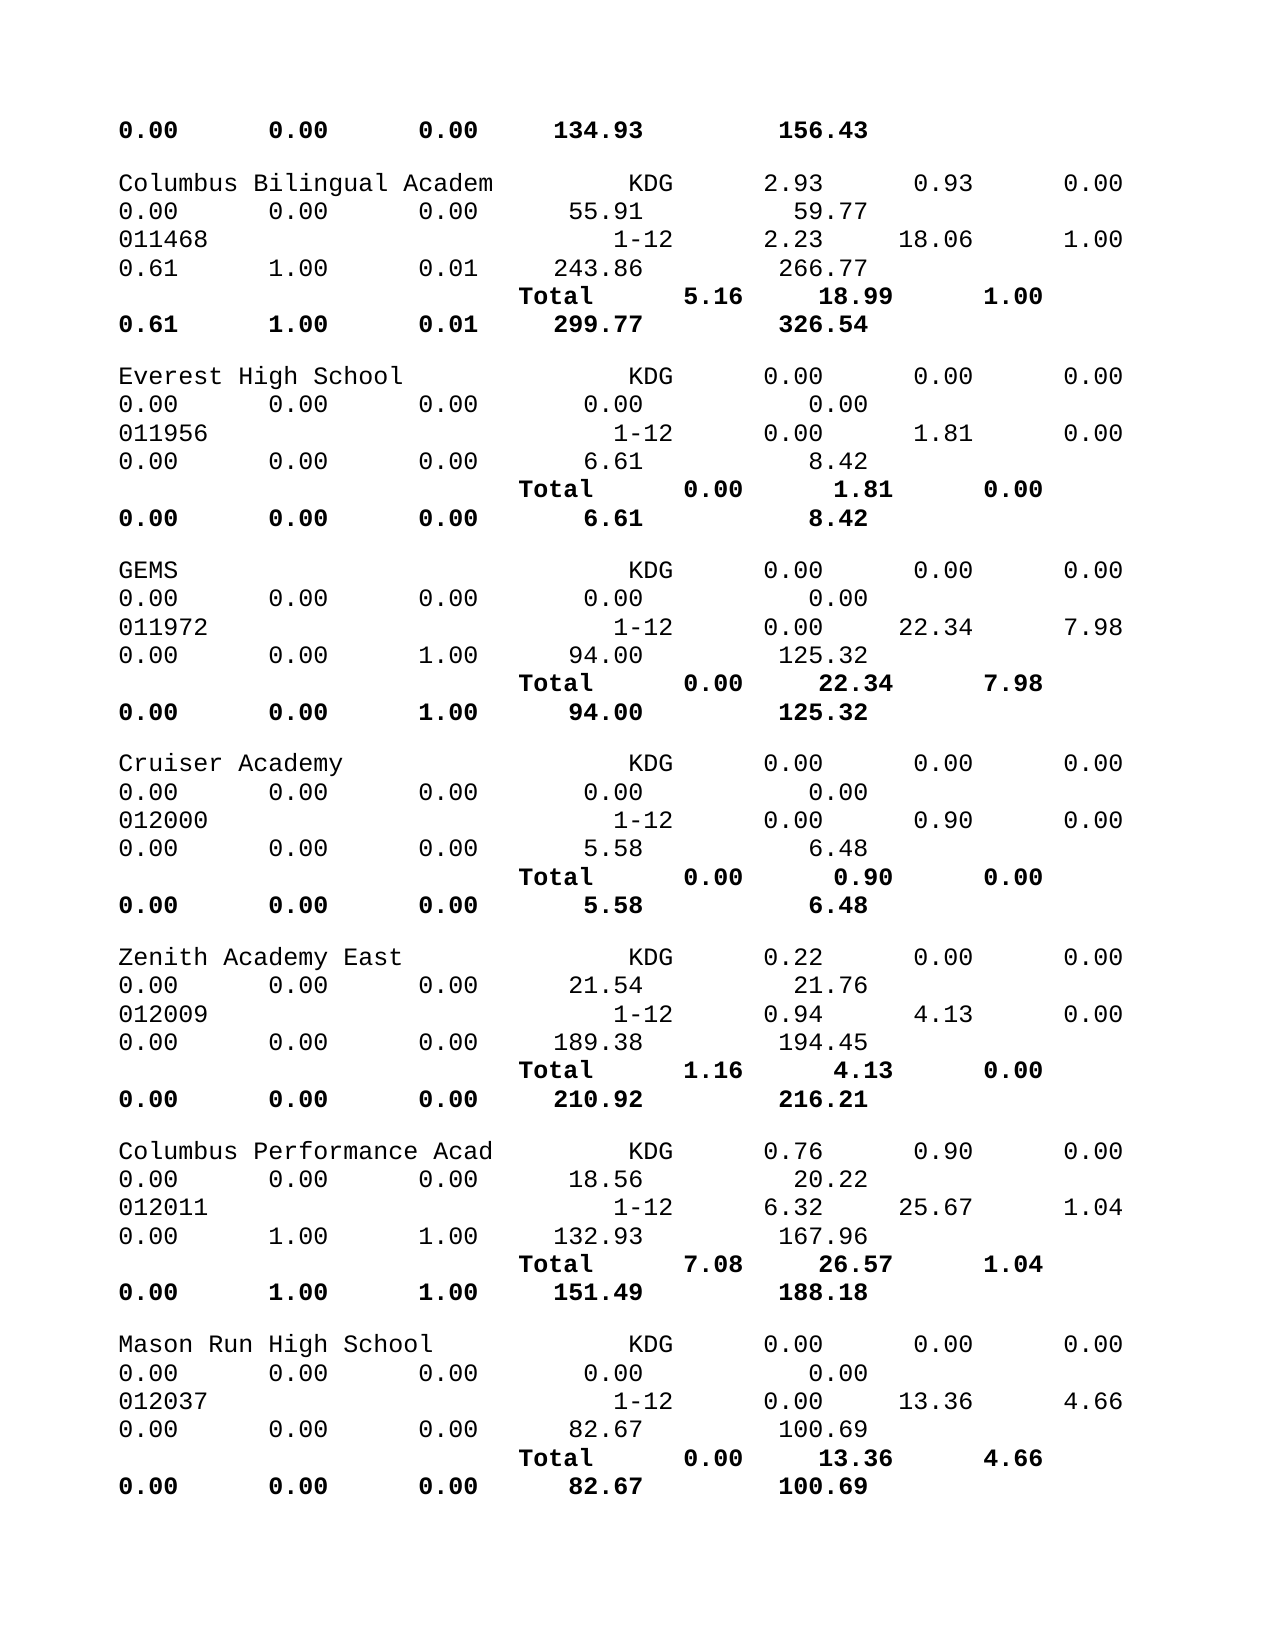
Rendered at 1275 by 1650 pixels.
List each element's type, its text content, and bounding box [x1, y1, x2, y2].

text 0.00 0.00 0.00 134.93 156.43 [118, 118, 1157, 146]
text 011956 1-12 0.00 1.81 0.00 0.00 0.00 0.00 6.61 8.42 [118, 420, 1157, 477]
text Total 7.08 26.57 1.04 0.00 1.00 1.00 151.49 188.18 [118, 1252, 1157, 1308]
text Columbus Bilingual Academ KDG 2.93 0.93 0.00 0.00 0.00 0.00 55.91 59.77 [118, 170, 1157, 227]
text GEMS KDG 0.00 0.00 0.00 0.00 0.00 0.00 0.00 0.00 [118, 557, 1157, 614]
text 012000 1-12 0.00 0.90 0.00 0.00 0.00 0.00 5.58 6.48 [118, 808, 1157, 864]
text 012011 1-12 6.32 25.67 1.04 0.00 1.00 1.00 132.93 167.96 [118, 1195, 1157, 1252]
text 011468 1-12 2.23 18.06 1.00 0.61 1.00 0.01 243.86 266.77 [118, 227, 1157, 283]
text Total 0.00 1.81 0.00 0.00 0.00 0.00 6.61 8.42 [118, 477, 1157, 534]
text Columbus Performance Acad KDG 0.76 0.90 0.00 0.00 0.00 0.00 18.56 20.22 [118, 1138, 1157, 1195]
text Total 1.16 4.13 0.00 0.00 0.00 0.00 210.92 216.21 [118, 1058, 1157, 1115]
text Total 5.16 18.99 1.00 0.61 1.00 0.01 299.77 326.54 [118, 283, 1157, 340]
text Mason Run High School KDG 0.00 0.00 0.00 0.00 0.00 0.00 0.00 0.00 [118, 1332, 1157, 1389]
text Zenith Academy East KDG 0.22 0.00 0.00 0.00 0.00 0.00 21.54 21.76 [118, 945, 1157, 1001]
text 012009 1-12 0.94 4.13 0.00 0.00 0.00 0.00 189.38 194.45 [118, 1001, 1157, 1058]
text 012037 1-12 0.00 13.36 4.66 0.00 0.00 0.00 82.67 100.69 [118, 1389, 1157, 1445]
text Cruiser Academy KDG 0.00 0.00 0.00 0.00 0.00 0.00 0.00 0.00 [118, 751, 1157, 808]
text 011972 1-12 0.00 22.34 7.98 0.00 0.00 1.00 94.00 125.32 [118, 614, 1157, 671]
text Total 0.00 0.90 0.00 0.00 0.00 0.00 5.58 6.48 [118, 864, 1157, 921]
text Total 0.00 22.34 7.98 0.00 0.00 1.00 94.00 125.32 [118, 671, 1157, 727]
text Everest High School KDG 0.00 0.00 0.00 0.00 0.00 0.00 0.00 0.00 [118, 364, 1157, 420]
text Total 0.00 13.36 4.66 0.00 0.00 0.00 82.67 100.69 [118, 1445, 1157, 1502]
